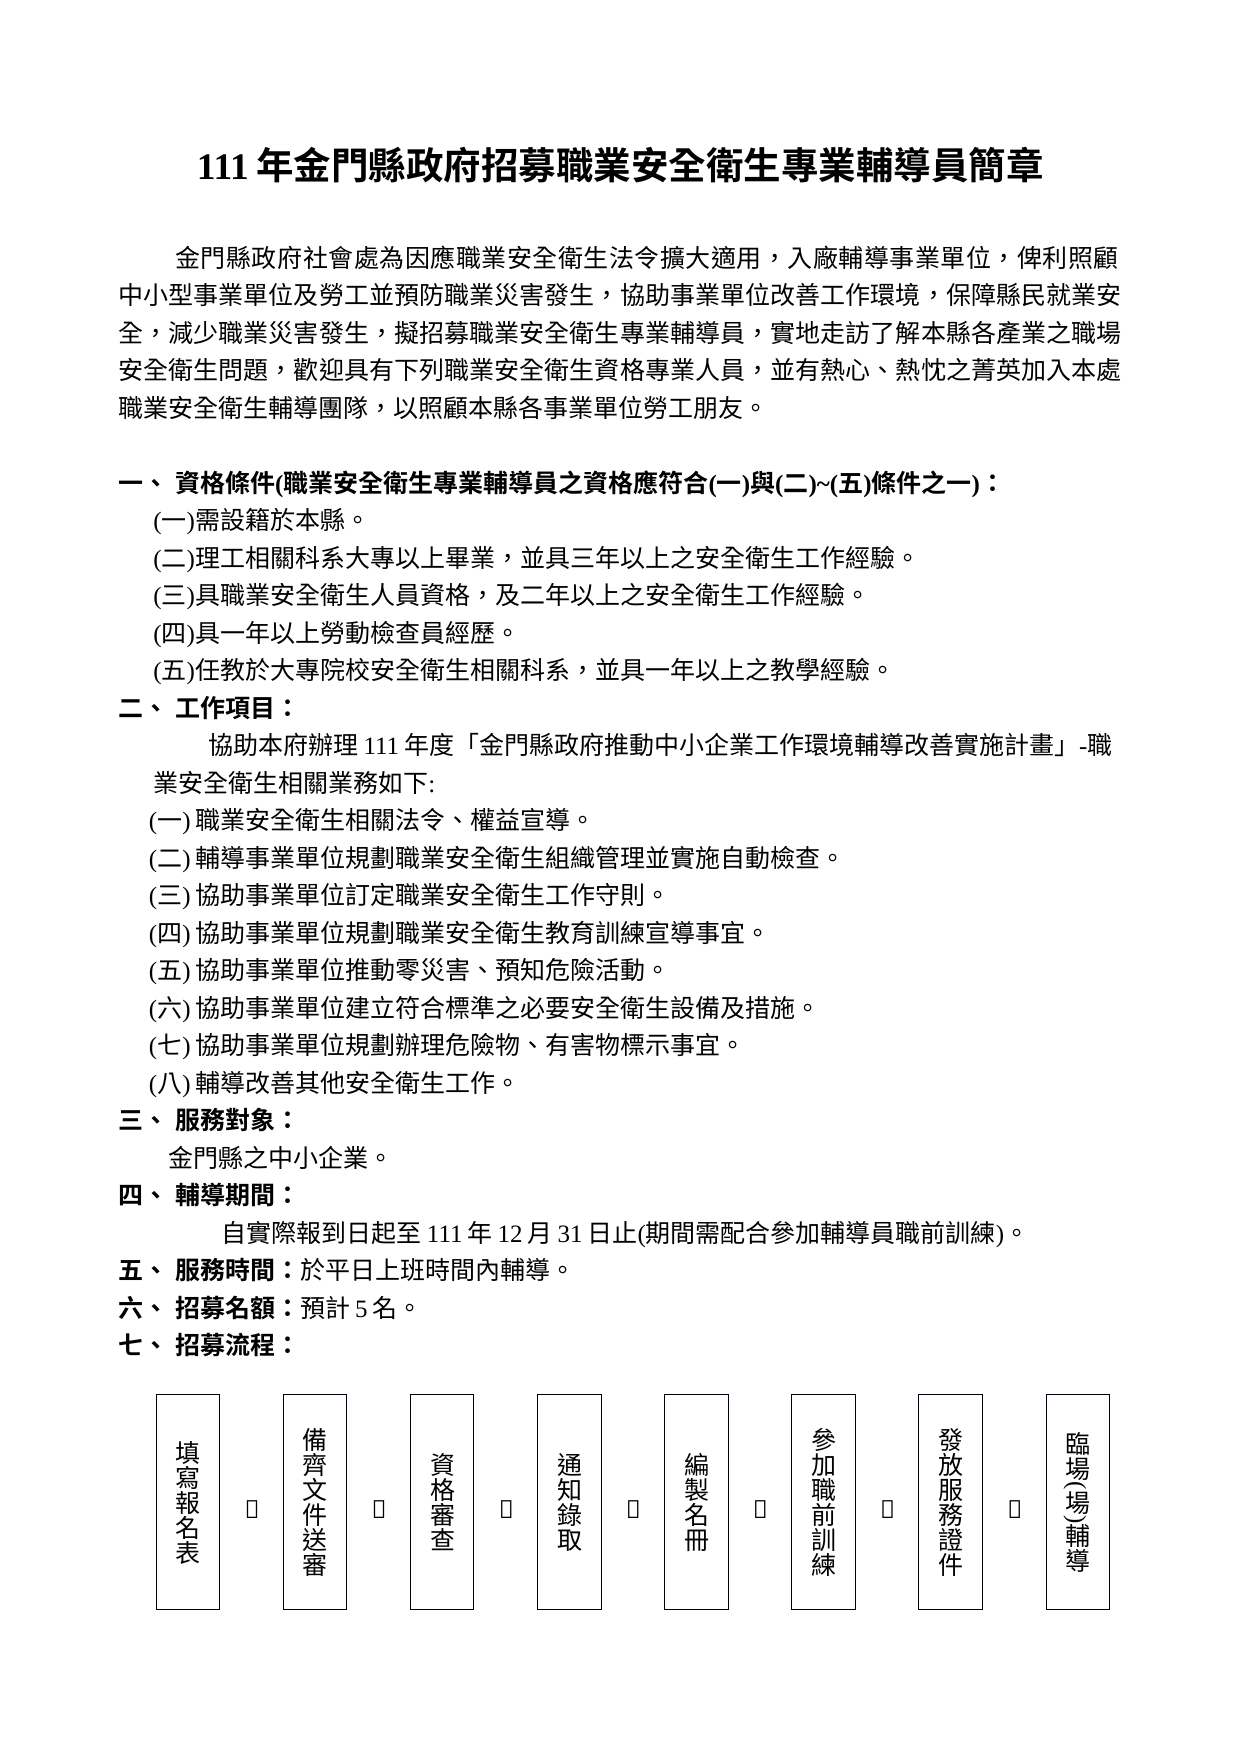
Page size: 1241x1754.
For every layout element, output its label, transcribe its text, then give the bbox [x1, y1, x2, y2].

table_header 填寫報名表 [157, 1395, 219, 1609]
table_header  [983, 1394, 1046, 1609]
list 協助事業單位訂定職業安全衛生工作守則。 [149, 869, 1122, 906]
list 協助事業單位規劃辦理危險物、有害物標示事宜。 [149, 1019, 1122, 1056]
text (三)具職業安全衛生人員資格，及二年以上之安全衛生工作經驗。 [118, 569, 1122, 606]
list 輔導期間： [118, 1169, 1122, 1206]
table_header 備齊文件送審 [284, 1395, 346, 1609]
list 服務時間：於平日上班時間內輔導。 [118, 1244, 1122, 1281]
list 輔導改善其他安全衛生工作。 [149, 1056, 1122, 1094]
table_header 資格審查 [411, 1395, 473, 1609]
list 金門縣之中小企業。 [168, 1131, 1122, 1169]
list 資格條件(職業安全衛生專業輔導員之資格應符合(一)與(二)~(五)條件之一)： [118, 456, 1122, 494]
text 111年金門縣政府招募職業安全衛生專業輔導員簡章 [118, 119, 1122, 194]
text 金門縣政府社會處為因應職業安全衛生法令擴大適用，入廠輔導事業單位，俾利照顧中小型事業單位及勞工並預防職業災害發生，協助事業單位改善工作環境，保障縣民就業安全，減少職業災害發生，擬招募職業安全衛生專業輔導員，實地走訪了解本縣各產業之職場安全衛生問題，歡迎具有下列職業安全衛生資格專業人員，並有熱心、熱忱之菁英加入本處職業安全衛生輔導團隊，以照顧本縣各事業單位勞工朋友。 [118, 231, 1122, 419]
text (四)具一年以上勞動檢查員經歷。 [118, 606, 1122, 644]
list 工作項目： [118, 681, 1122, 719]
table_header 發放服務證件 [919, 1395, 982, 1609]
table_header  [729, 1394, 791, 1609]
table_header 參加職前訓練 [792, 1395, 855, 1609]
list 招募名額：預計5名。 [118, 1281, 1122, 1319]
list 協助事業單位推動零災害、預知危險活動。 [149, 944, 1122, 981]
text (五)任教於大專院校安全衛生相關科系，並具一年以上之教學經驗。 [118, 644, 1122, 681]
table_header  [602, 1394, 664, 1609]
table_header 通知錄取 [538, 1395, 601, 1609]
table_header  [856, 1394, 918, 1609]
table_header  [474, 1394, 537, 1609]
list 協助事業單位規劃職業安全衛生教育訓練宣導事宜。 [149, 906, 1122, 944]
list 招募流程： [118, 1319, 1122, 1356]
table_header  [347, 1394, 410, 1609]
list 協助事業單位建立符合標準之必要安全衛生設備及措施。 [149, 981, 1122, 1019]
text (一)需設籍於本縣。 [118, 494, 1122, 531]
text (二)理工相關科系大專以上畢業，並具三年以上之安全衛生工作經驗。 [118, 531, 1122, 569]
table_header 編製名冊 [665, 1395, 728, 1609]
list 輔導事業單位規劃職業安全衛生組織管理並實施自動檢查。 [149, 831, 1122, 869]
list 服務對象： [118, 1094, 1122, 1131]
list 自實際報到日起至111年12月31日止(期間需配合參加輔導員職前訓練)。 [168, 1206, 1122, 1244]
list 職業安全衛生相關法令、權益宣導。 [149, 794, 1122, 831]
table_header  [220, 1394, 283, 1609]
text 協助本府辦理111年度「金門縣政府推動中小企業工作環境輔導改善實施計畫」-職業安全衛生相關業務如下: [153, 719, 1122, 794]
table_header 臨場(場)輔導 [1047, 1395, 1109, 1609]
